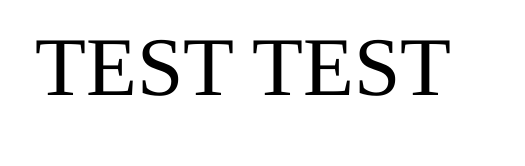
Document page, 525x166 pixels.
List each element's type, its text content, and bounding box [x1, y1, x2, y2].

text TEST TEST [35, 18, 489, 113]
